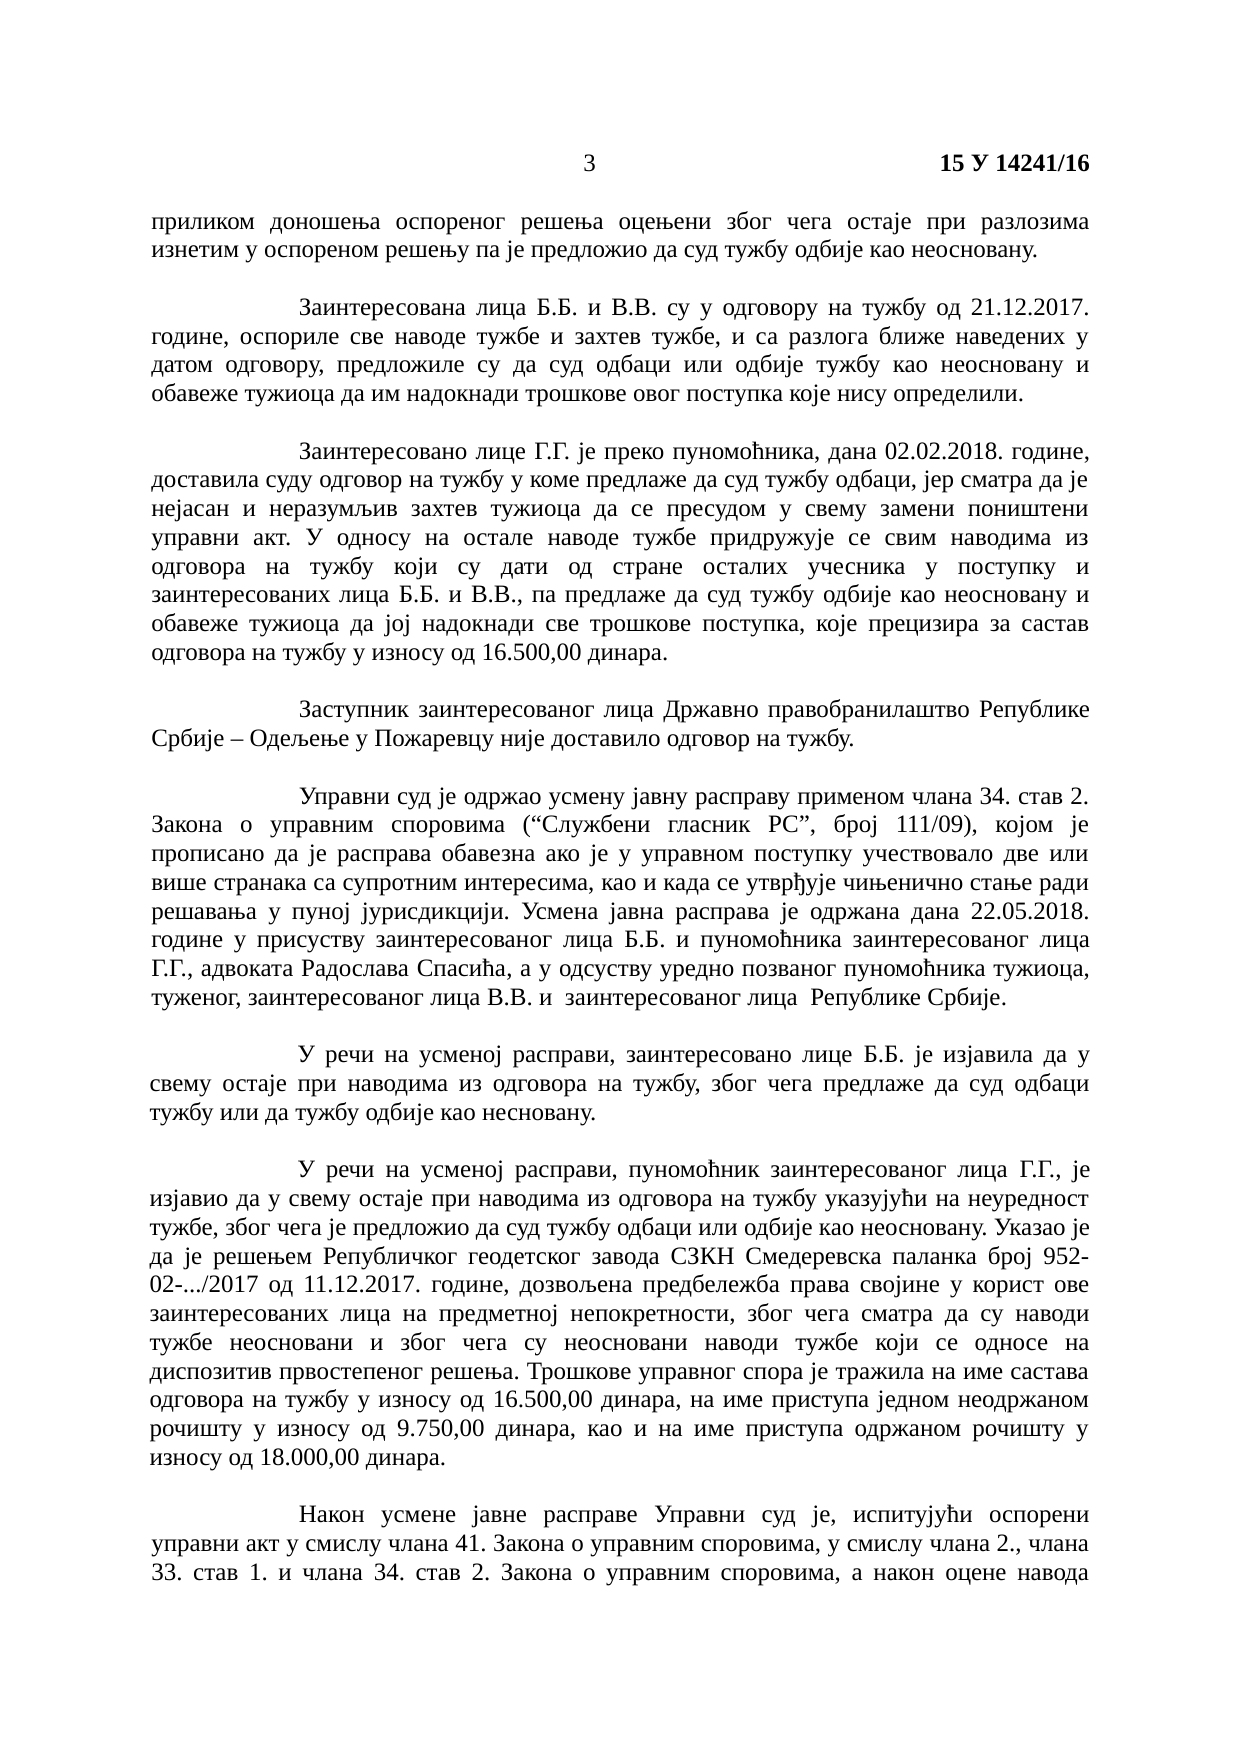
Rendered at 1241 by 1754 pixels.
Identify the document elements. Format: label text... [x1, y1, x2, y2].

text приликом доношења оспореног решења оцењени због чега остаје при разлозима изнетим у оспореном решењу па је предложио да суд тужбу одбије као неосновану. [151, 206, 1090, 263]
text Након усмене јавне расправе Управни суд је, испитујући оспорени управни акт у смислу члана 41. Закона о управним споровима, у смислу члана 2., члана 33. став 1. и члана 34. став 2. Закона о управним споровима, а након оцене навода [151, 1499, 1090, 1586]
text Заинтересована лица Б.Б. и В.В. су у одговору на тужбу од 21.12.2017. године, оспориле све наводе тужбе и захтев тужбе, и са разлога ближе наведених у датом одговору, предложиле су да суд одбаци или одбије тужбу као неосновану и обавеже тужиоца да им надокнади трошкове овог поступка које нису определили. [151, 292, 1090, 407]
text Заступник заинтересованог лица Државно правобранилаштво Републике Србије – Одељење у Пожаревцу није доставило одговор на тужбу. [151, 694, 1090, 752]
text Заинтересовано лице Г.Г. је преко пуномоћника, дана 02.02.2018. године, доставила суду одговор на тужбу у коме предлаже да суд тужбу одбаци, јер сматра да је нејасан и неразумљив захтев тужиоца да се пресудом у свему замени поништени управни акт. У односу на остале наводе тужбе придружује се свим наводима из одговора на тужбу који су дати од стране осталих учесника у поступку и заинтересованих лица Б.Б. и В.В., па предлаже да суд тужбу одбије као неосновану и обавеже тужиоца да јој надокнади све трошкове поступка, које прецизира за састав одговора на тужбу у износу од 16.500,00 динара. [151, 436, 1090, 666]
text Управни суд је одржао усмену јавну расправу применом члана 34. став 2. Закона о управним споровима (“Службени гласник РС”, број 111/09), којом је прописано да је расправа обавезна ако је у управном поступку учествовало две или више странака са супротним интересима, као и када се утврђује чињенично стање ради решавања у пуној јурисдикцији. Усмена јавна расправа је одржана дана 22.05.2018. године у присуству заинтересованог лица Б.Б. и пуномоћника заинтересованог лица Г.Г., адвоката Радослава Спасића, а у одсуству уредно позваног пуномоћника тужиоца, туженог, заинтересованог лица В.В. и заинтересованог лица Републике Србије. [151, 781, 1090, 1011]
text У речи на усменој расправи, пуномоћник заинтересованог лица Г.Г., је изјавио да у свему остаје при наводима из одговора на тужбу указујући на неуредност тужбе, због чега је предложио да суд тужбу одбаци или одбије као неосновану. Указао је да је решењем Републичког геодетског завода СЗКН Смедеревска паланка број 952-02-.../2017 од 11.12.2017. године, дозвољена предбележба права својине у корист ове заинтересованих лица на предметној непокретности, због чега сматра да су наводи тужбе неосновани и због чега су неосновани наводи тужбе који се односе на диспозитив првостепеног решења. Трошкове управног спора је тражила на име састава одговора на тужбу у износу од 16.500,00 динара, на име приступа једном неодржаном рочишту у износу од 9.750,00 динара, као и на име приступа одржаном рочишту у износу од 18.000,00 динара. [149, 1154, 1090, 1471]
text У речи на усменој расправи, заинтересовано лице Б.Б. је изјавила да у свему остаје при наводима из одговора на тужбу, због чега предлаже да суд одбаци тужбу или да тужбу одбије као несновану. [149, 1039, 1090, 1126]
